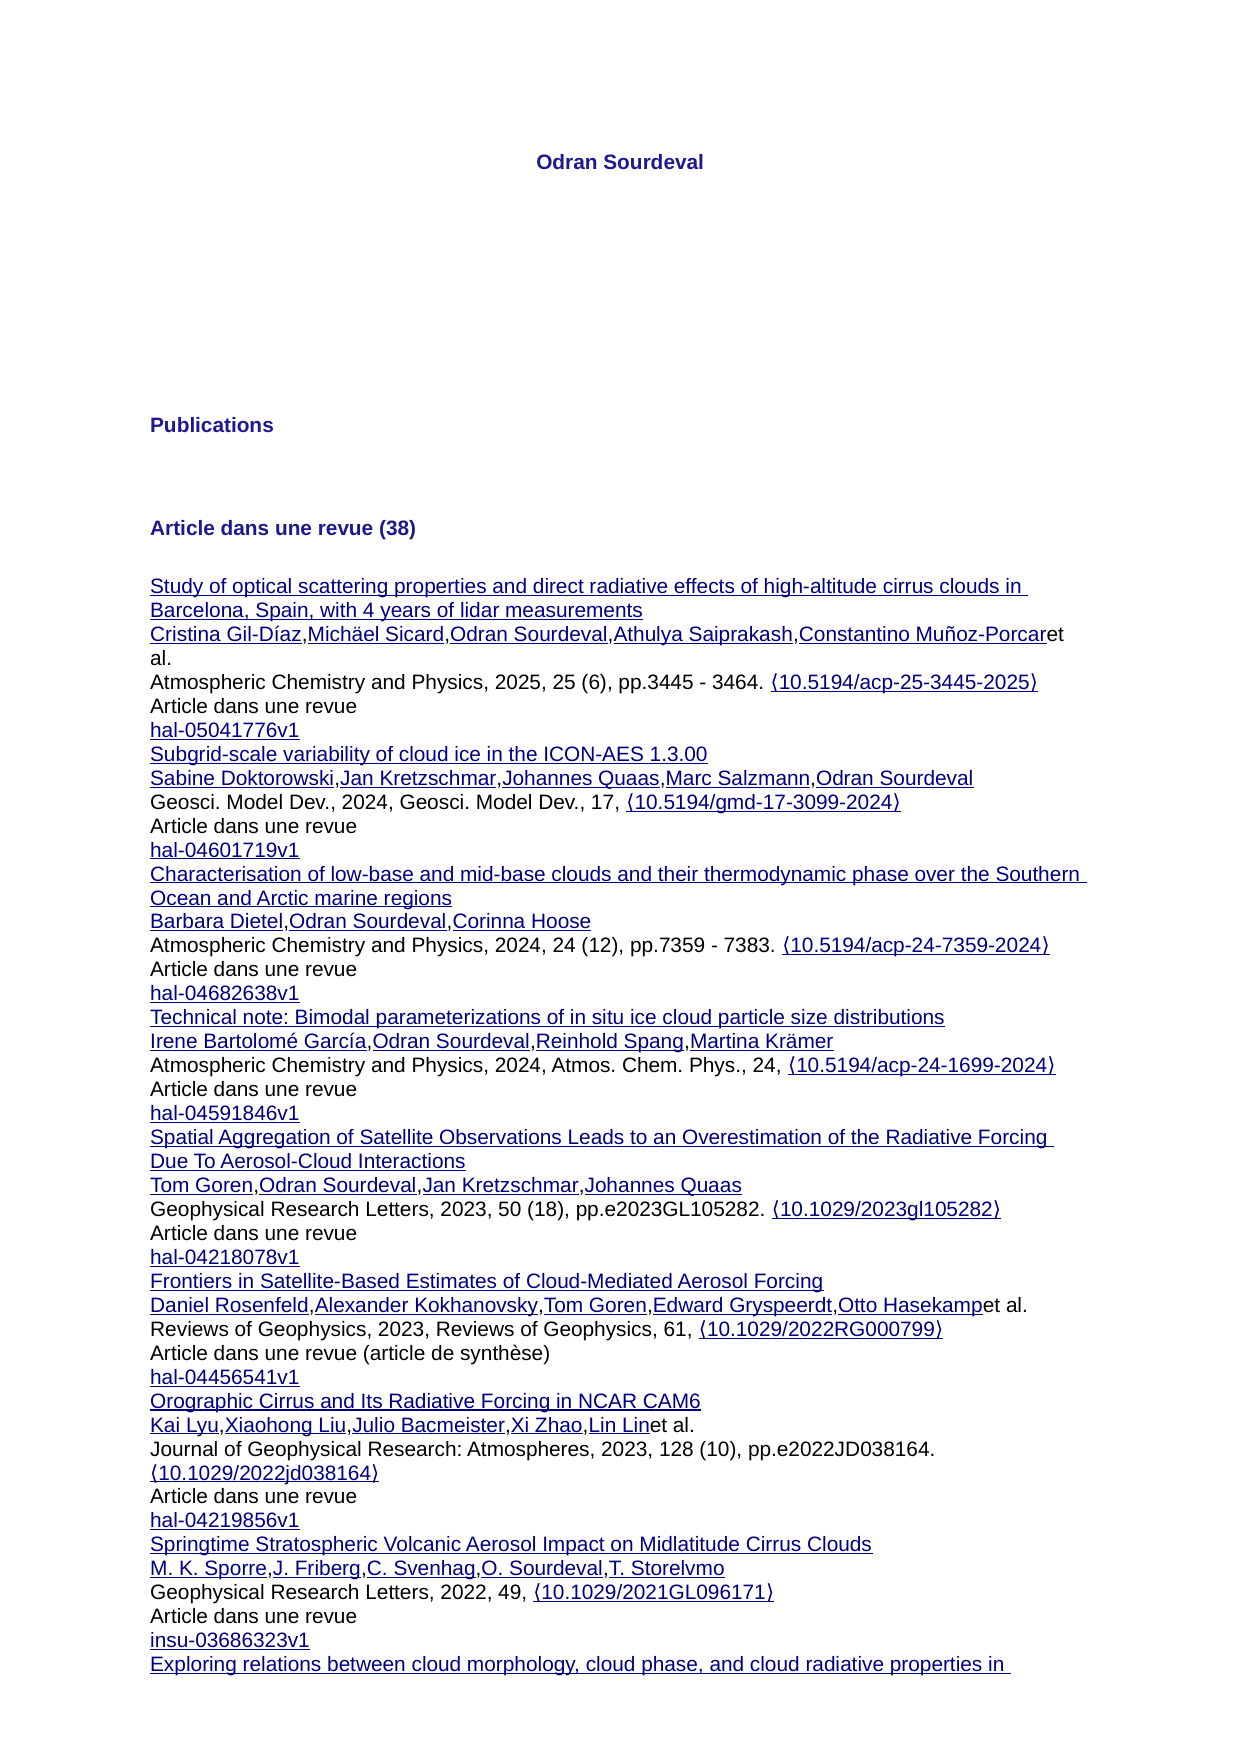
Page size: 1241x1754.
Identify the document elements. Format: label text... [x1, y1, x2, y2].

table_header Study of optical scattering properties and direct radiative effects of high-altitude cirrus clouds in Barcelona, Spain, with 4 years of lidar measurements Cristina Gil-Díaz,Michäel Sicard,Odran Sourdeval,Athulya Saiprakash,Constantino Muñoz-Porcaret al. Atmospheric Chemistry and Physics, 2025, 25 (6), pp.3445 - 3464. ⟨10.5194/acp-25-3445-2025⟩ Article dans une revue hal-05041776v1 [150, 574, 1090, 742]
table_cell Orographic Cirrus and Its Radiative Forcing in NCAR CAM6 Kai Lyu,Xiaohong Liu,Julio Bacmeister,Xi Zhao,Lin Linet al. Journal of Geophysical Research: Atmospheres, 2023, 128 (10), pp.e2022JD038164. ⟨10.1029/2022jd038164⟩ Article dans une revue hal-04219856v1 [150, 1389, 1090, 1532]
table_cell Technical note: Bimodal parameterizations of in situ ice cloud particle size distributions Irene Bartolomé García,Odran Sourdeval,Reinhold Spang,Martina Krämer Atmospheric Chemistry and Physics, 2024, Atmos. Chem. Phys., 24, ⟨10.5194/acp-24-1699-2024⟩ Article dans une revue hal-04591846v1 [150, 1005, 1090, 1125]
table_cell Exploring relations between cloud morphology, cloud phase, and cloud radiative properties in [150, 1652, 1090, 1676]
table_cell Subgrid-scale variability of cloud ice in the ICON-AES 1.3.00 Sabine Doktorowski,Jan Kretzschmar,Johannes Quaas,Marc Salzmann,Odran Sourdeval Geosci. Model Dev., 2024, Geosci. Model Dev., 17, ⟨10.5194/gmd-17-3099-2024⟩ Article dans une revue hal-04601719v1 [150, 742, 1090, 861]
table_cell Characterisation of low-base and mid-base clouds and their thermodynamic phase over the Southern Ocean and Arctic marine regions Barbara Dietel,Odran Sourdeval,Corinna Hoose Atmospheric Chemistry and Physics, 2024, 24 (12), pp.7359 - 7383. ⟨10.5194/acp-24-7359-2024⟩ Article dans une revue hal-04682638v1 [150, 861, 1090, 1005]
table_cell Springtime Stratospheric Volcanic Aerosol Impact on Midlatitude Cirrus Clouds M. K. Sporre,J. Friberg,C. Svenhag,O. Sourdeval,T. Storelvmo Geophysical Research Letters, 2022, 49, ⟨10.1029/2021GL096171⟩ Article dans une revue insu-03686323v1 [150, 1532, 1090, 1652]
subtitle Odran Sourdeval [150, 150, 1090, 174]
table_cell Spatial Aggregation of Satellite Observations Leads to an Overestimation of the Radiative Forcing Due To Aerosol‐Cloud Interactions Tom Goren,Odran Sourdeval,Jan Kretzschmar,Johannes Quaas Geophysical Research Letters, 2023, 50 (18), pp.e2023GL105282. ⟨10.1029/2023gl105282⟩ Article dans une revue hal-04218078v1 [150, 1125, 1090, 1269]
subtitle Publications [150, 412, 1090, 436]
subtitle Article dans une revue (38) [150, 516, 1090, 539]
table_cell Frontiers in Satellite-Based Estimates of Cloud-Mediated Aerosol Forcing Daniel Rosenfeld,Alexander Kokhanovsky,Tom Goren,Edward Gryspeerdt,Otto Hasekampet al. Reviews of Geophysics, 2023, Reviews of Geophysics, 61, ⟨10.1029/2022RG000799⟩ Article dans une revue (article de synthèse) hal-04456541v1 [150, 1269, 1090, 1388]
